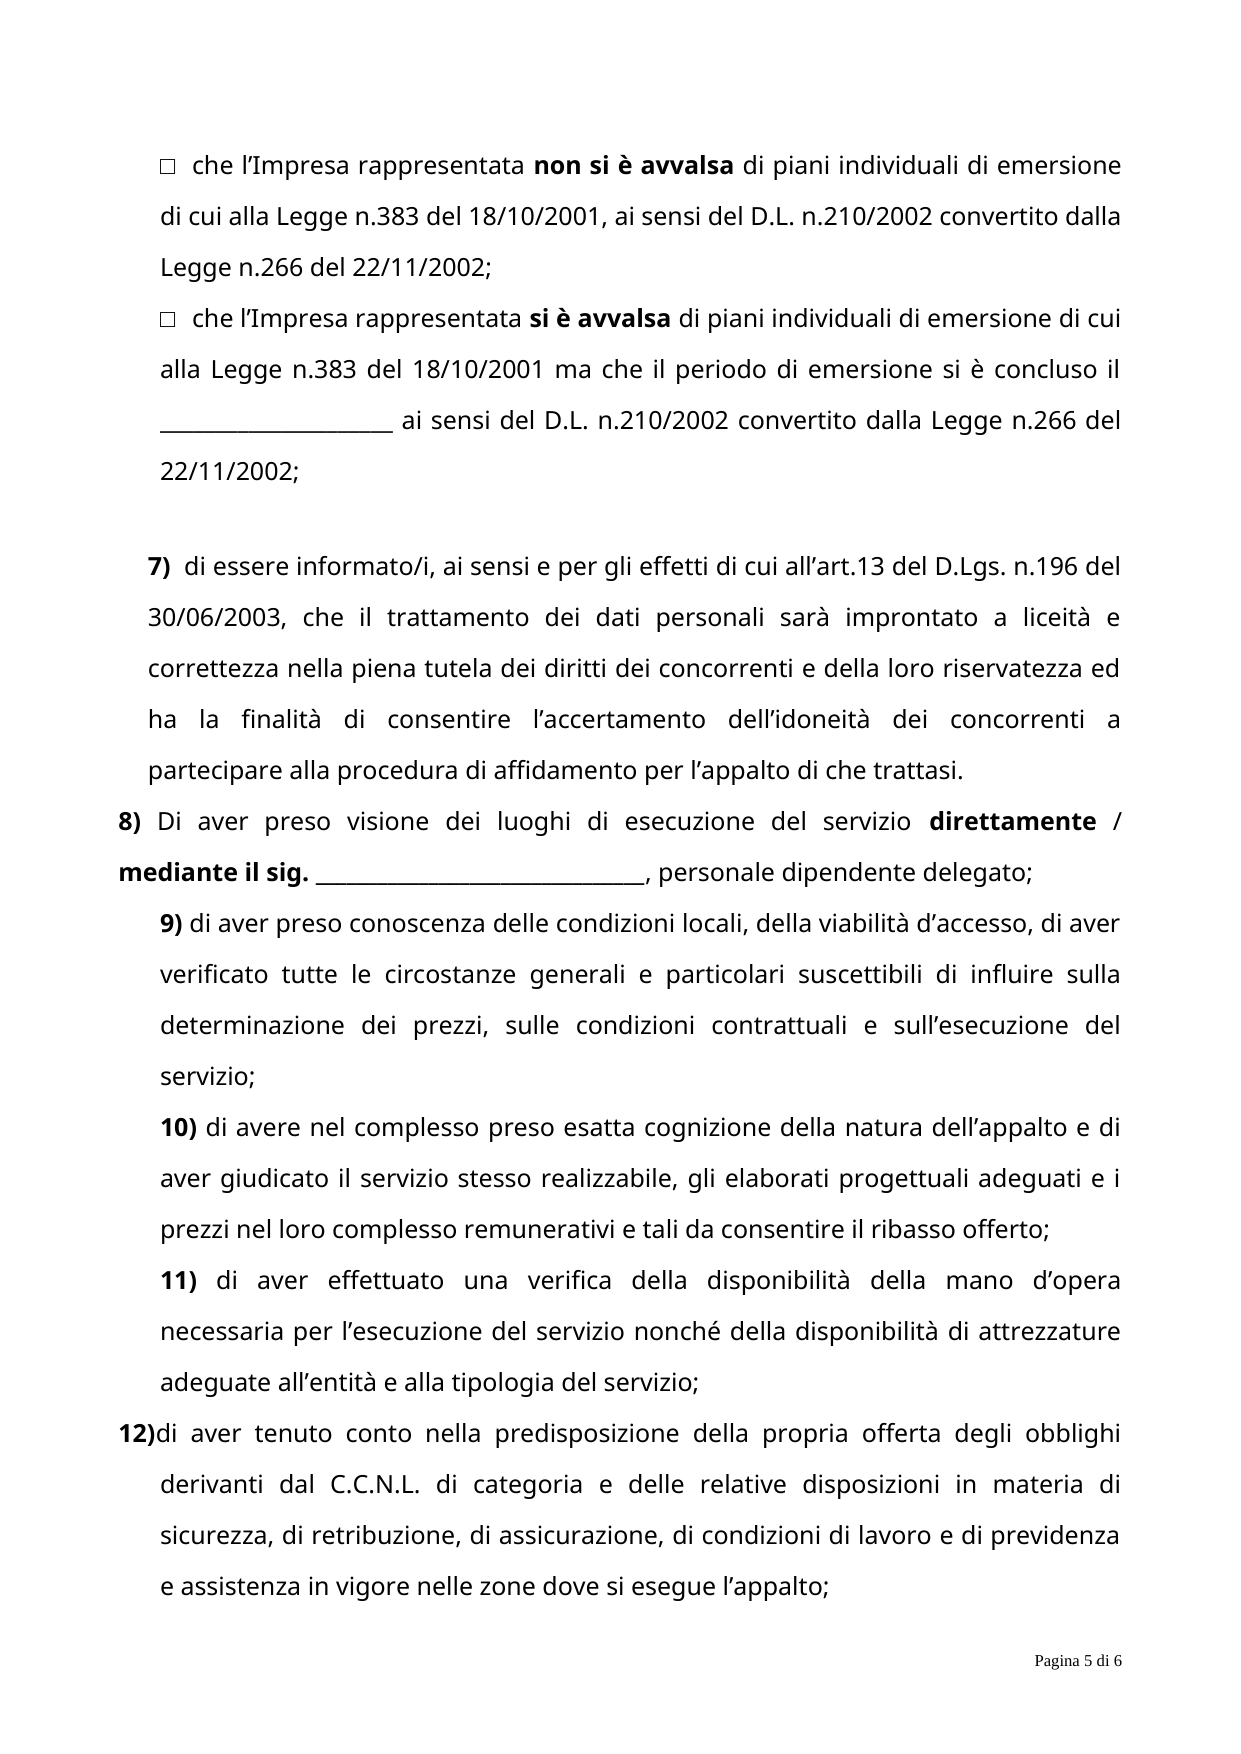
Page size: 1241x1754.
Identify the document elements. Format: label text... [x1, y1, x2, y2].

list 7) di essere informato/i, ai sensi e per gli effetti di cui all’art.13 del D.Lgs. n.196 del 30/06/2003, che il trattamento dei dati personali sarà improntato a liceità e correttezza nella piena tutela dei diritti dei concorrenti e della loro riservatezza ed ha la finalità di consentire l’accertamento dell’idoneità dei concorrenti a partecipare alla procedura di affidamento per l’appalto di che trattasi. [148, 548, 1122, 786]
list 10) di avere nel complesso preso esatta cognizione della natura dell’appalto e di aver giudicato il servizio stesso realizzabile, gli elaborati progettuali adeguati e i prezzi nel loro complesso remunerativi e tali da consentire il ribasso offerto; [118, 1109, 1122, 1246]
text □ che l’Impresa rappresentata si è avvalsa di piani individuali di emersione di cui alla Legge n.383 del 18/10/2001 ma che il periodo di emersione si è concluso il _____________________ ai sensi del D.L. n.210/2002 convertito dalla Legge n.266 del 22/11/2002; [160, 301, 1122, 488]
list 11) di aver effettuato una verifica della disponibilità della mano d’opera necessaria per l’esecuzione del servizio nonché della disponibilità di attrezzature adeguate all’entità e alla tipologia del servizio; [118, 1263, 1122, 1399]
list di aver tenuto conto nella predisposizione della propria offerta degli obblighi derivanti dal C.C.N.L. di categoria e delle relative disposizioni in materia di sicurezza, di retribuzione, di assicurazione, di condizioni di lavoro e di previdenza e assistenza in vigore nelle zone dove si esegue l’appalto; [118, 1416, 1122, 1603]
list 9) di aver preso conoscenza delle condizioni locali, della viabilità d’accesso, di aver verificato tutte le circostanze generali e particolari suscettibili di influire sulla determinazione dei prezzi, sulle condizioni contrattuali e sull’esecuzione del servizio; [118, 905, 1122, 1093]
text □ che l’Impresa rappresentata non si è avvalsa di piani individuali di emersione di cui alla Legge n.383 del 18/10/2001, ai sensi del D.L. n.210/2002 convertito dalla Legge n.266 del 22/11/2002; [160, 148, 1122, 284]
list 8) Di aver preso visione dei luoghi di esecuzione del servizio direttamente / mediante il sig. ________________________________, personale dipendente delegato; [118, 803, 1122, 888]
